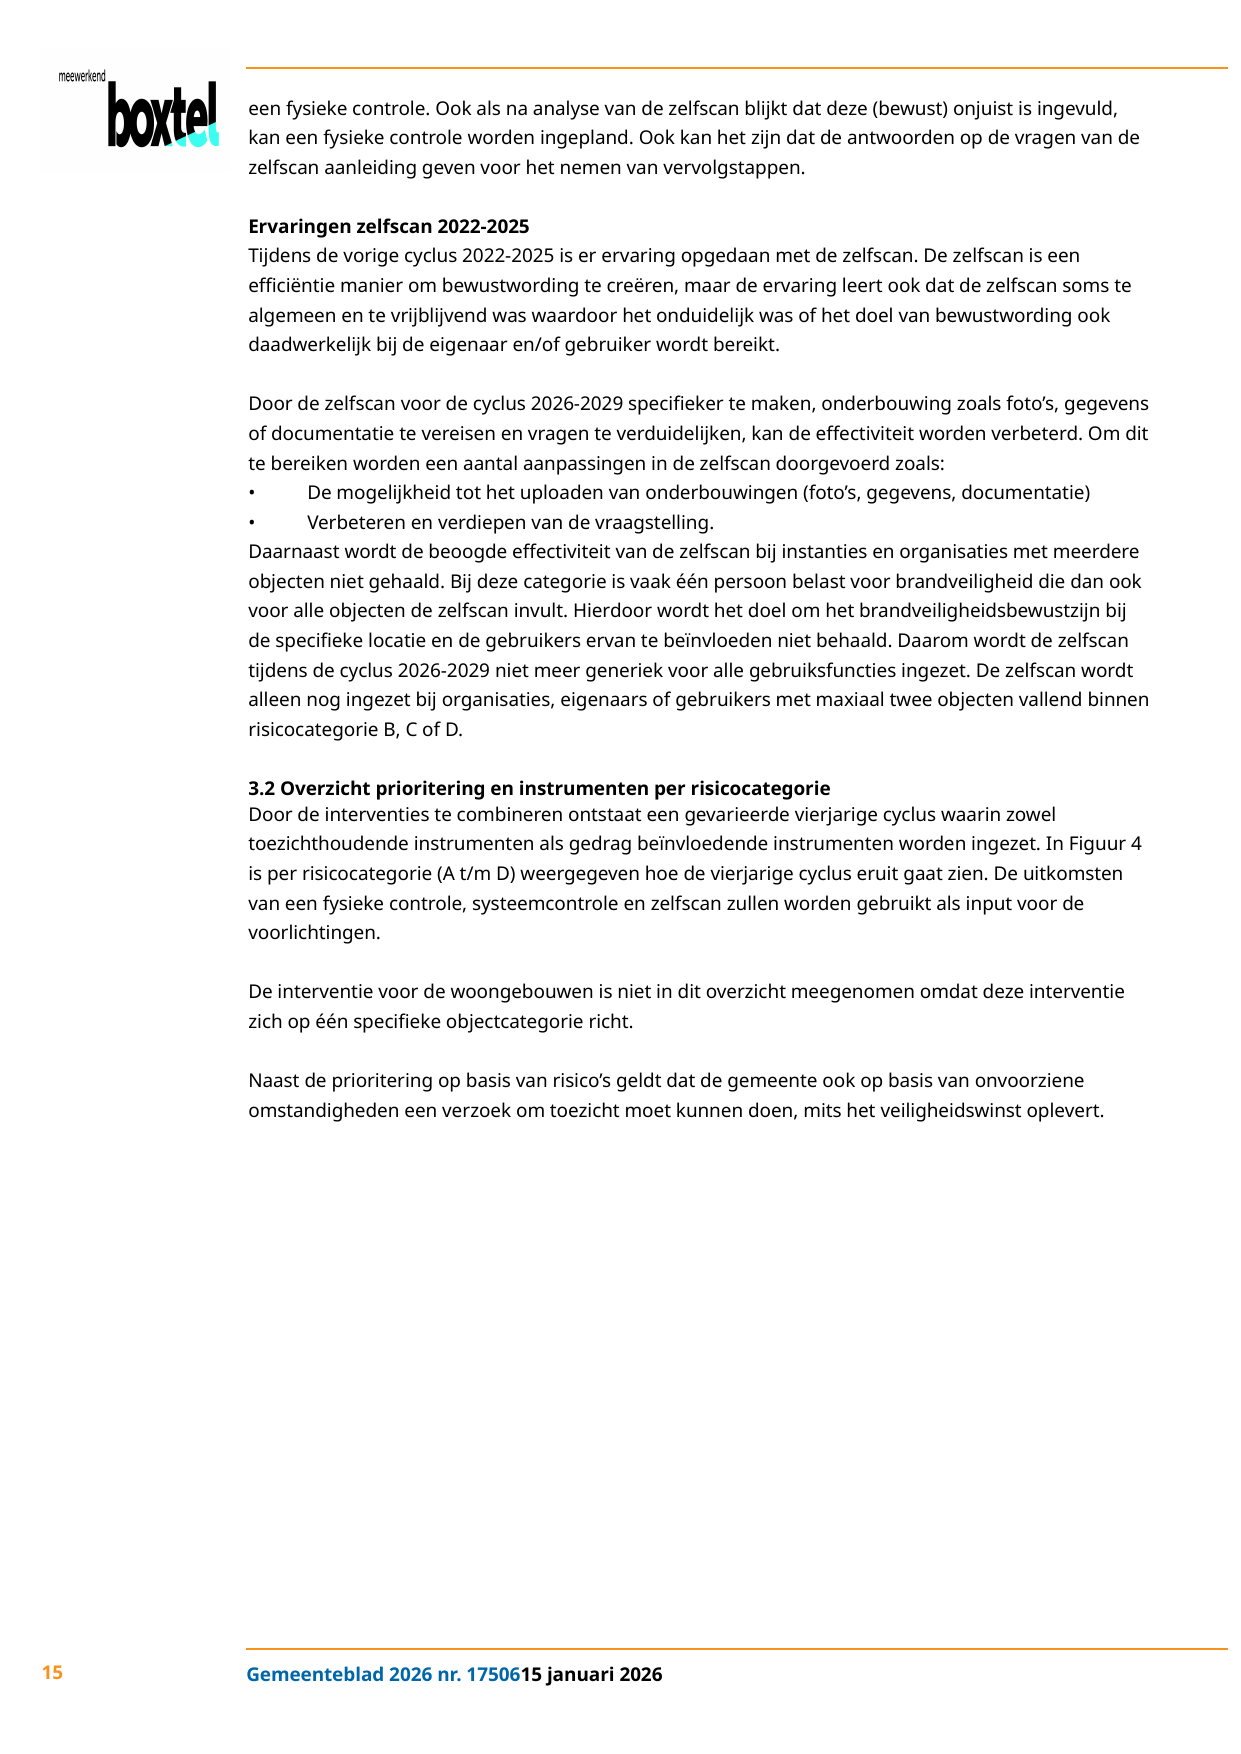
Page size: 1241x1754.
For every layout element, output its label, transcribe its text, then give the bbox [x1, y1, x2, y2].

text Door de zelfscan voor de cyclus 2026-2029 specifieker te maken, onderbouwing zoals foto’s, gegevens of documentatie te vereisen en vragen te verduidelijken, kan de effectiviteit worden verbeterd. Om dit te bereiken worden een aantal aanpassingen in de zelfscan doorgevoerd zoals: [248, 391, 1152, 476]
text De interventie voor de woongebouwen is niet in dit overzicht meegenomen omdat deze interventie zich op één specifieke objectcategorie richt. [248, 978, 1152, 1034]
list De mogelijkheid tot het uploaden van onderbouwingen (foto’s, gegevens, documentatie) [248, 479, 1152, 505]
text 3.2 Overzicht prioritering en instrumenten per risicocategorie [248, 775, 1152, 801]
text een fysieke controle. Ook als na analyse van de zelfscan blijkt dat deze (bewust) onjuist is ingevuld, kan een fysieke controle worden ingepland. Ook kan het zijn dat de antwoorden op de vragen van de zelfscan aanleiding geven voor het nemen van vervolgstappen. [248, 95, 1152, 180]
text Tijdens de vorige cyclus 2022-2025 is er ervaring opgedaan met de zelfscan. De zelfscan is een efficiëntie manier om bewustwording te creëren, maar de ervaring leert ook dat de zelfscan soms te algemeen en te vrijblijvend was waardoor het onduidelijk was of het doel van bewustwording ook daadwerkelijk bij de eigenaar en/of gebruiker wordt bereikt. [248, 243, 1152, 357]
text Daarnaast wordt de beoogde effectiviteit van de zelfscan bij instanties en organisaties met meerdere objecten niet gehaald. Bij deze categorie is vaak één persoon belast voor brandveiligheid die dan ook voor alle objecten de zelfscan invult. Hierdoor wordt het doel om het brandveiligheidsbewustzijn bij de specifieke locatie en de gebruikers ervan te beïnvloeden niet behaald. Daarom wordt de zelfscan tijdens de cyclus 2026-2029 niet meer generiek voor alle gebruiksfuncties ingezet. De zelfscan wordt alleen nog ingezet bij organisaties, eigenaars of gebruikers met maxiaal twee objecten vallend binnen risicocategorie B, C of D. [248, 538, 1152, 742]
text Door de interventies te combineren ontstaat een gevarieerde vierjarige cyclus waarin zowel toezichthoudende instrumenten als gedrag beïnvloedende instrumenten worden ingezet. In Figuur 4 is per risicocategorie (A t/m D) weergegeven hoe de vierjarige cyclus eruit gaat zien. De uitkomsten van een fysieke controle, systeemcontrole en zelfscan zullen worden gebruikt als input voor de voorlichtingen. [248, 801, 1152, 945]
picture [41, 47, 231, 172]
text Naast de prioritering op basis van risico’s geldt dat de gemeente ook op basis van onvoorziene omstandigheden een verzoek om toezicht moet kunnen doen, mits het veiligheidswinst oplevert. [248, 1067, 1152, 1122]
list Verbeteren en verdiepen van de vraagstelling. [248, 509, 1152, 535]
text Ervaringen zelfscan 2022-2025 [248, 213, 1152, 239]
